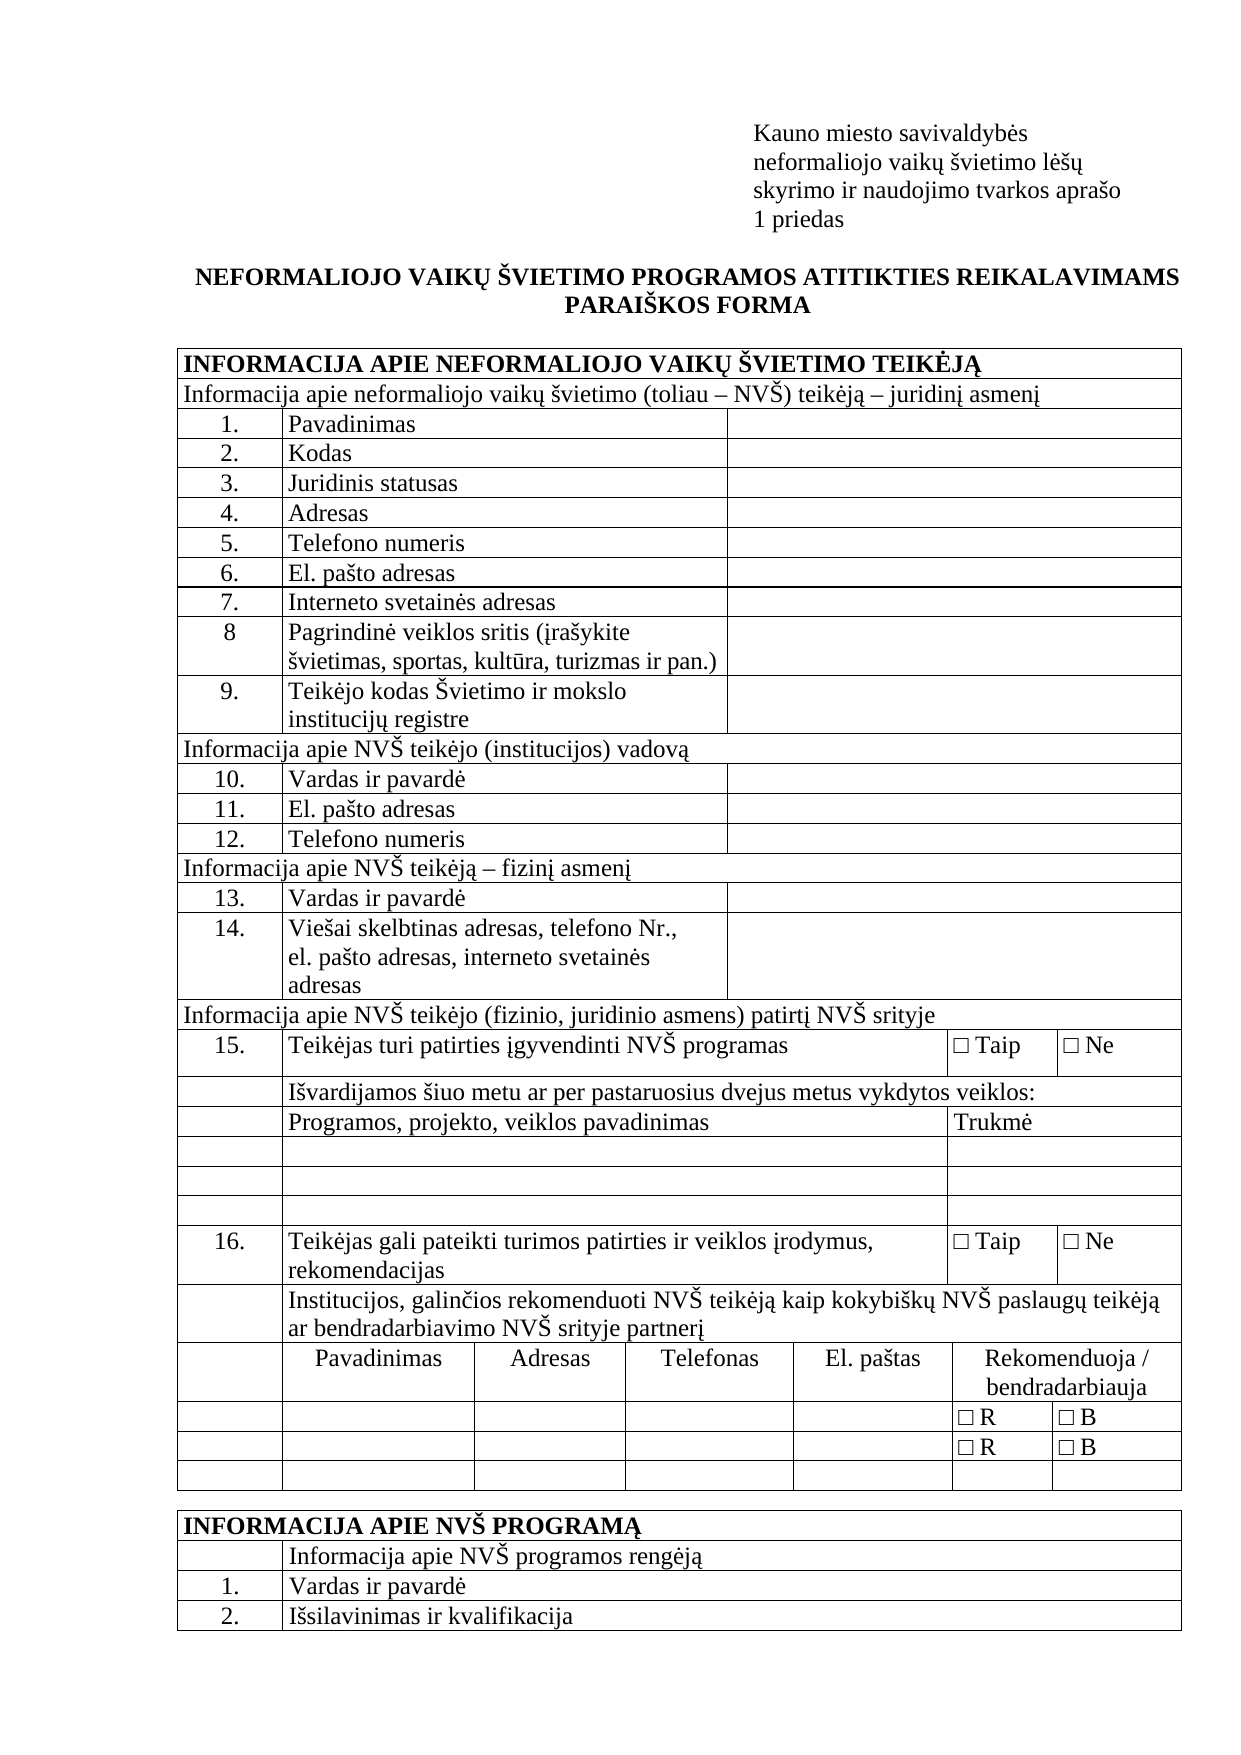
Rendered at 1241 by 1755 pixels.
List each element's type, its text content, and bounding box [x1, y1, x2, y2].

table_cell [283, 1167, 947, 1195]
table_cell Pagrindinė veiklos sritis (įrašykite švietimas, sportas, kultūra, turizmas ir pan.) [283, 617, 727, 675]
table_cell 10. [178, 764, 282, 793]
table_cell 14. [178, 913, 282, 999]
table_cell [794, 1461, 952, 1490]
table_cell Telefono numeris [283, 528, 727, 557]
table_cell □ R [953, 1402, 1052, 1431]
text NEFORMALIOJO VAIKŲ ŠVIETIMO PROGRAMOS ATITIKTIES REIKALAVIMAMS PARAIŠKOS FORMA [177, 262, 1198, 319]
table_cell 1. [178, 1571, 282, 1600]
table_cell [948, 1196, 1181, 1225]
table_cell [728, 468, 1181, 497]
table_cell [728, 764, 1181, 793]
table_cell [953, 1461, 1052, 1490]
table_cell [728, 439, 1181, 467]
table_cell [178, 1077, 282, 1106]
table_cell Juridinis statusas [283, 468, 727, 497]
table_cell 4. [178, 498, 282, 527]
table_cell INFORMACIJA APIE NEFORMALIOJO VAIKŲ ŠVIETIMO TEIKĖJĄ [178, 349, 1181, 378]
table_cell 13. [178, 883, 282, 912]
table_cell [475, 1402, 625, 1431]
table_cell Interneto svetainės adresas [283, 588, 727, 616]
text Kauno miesto savivaldybės [709, 118, 1198, 147]
table_cell [794, 1432, 952, 1460]
table_cell Vardas ir pavardė [283, 1571, 1181, 1600]
table_cell □ Taip [948, 1226, 1057, 1284]
table_cell [728, 498, 1181, 527]
table_cell Informacija apie NVŠ teikėjo (fizinio, juridinio asmens) patirtį NVŠ srityje [178, 1000, 1181, 1029]
table_cell [283, 1432, 474, 1460]
table_cell [178, 1196, 282, 1225]
table_cell Pavadinimas [283, 1343, 474, 1401]
table_cell 2. [178, 439, 282, 467]
table_cell □ Taip [948, 1030, 1057, 1076]
table_cell Informacija apie NVŠ teikėją – fizinį asmenį [178, 854, 1181, 882]
table_cell El. paštas [794, 1343, 952, 1401]
table_header INFORMACIJA APIE NVŠ PROGRAMĄ [178, 1511, 1181, 1540]
table_cell □ R [953, 1432, 1052, 1460]
table_cell Teikėjas turi patirties įgyvendinti NVŠ programas [283, 1030, 947, 1076]
table_cell [475, 1432, 625, 1460]
table_cell 1. [178, 409, 282, 437]
table_cell Telefono numeris [283, 824, 727, 852]
table_cell Pavadinimas [283, 409, 727, 437]
table_cell 2. [178, 1601, 282, 1629]
table_cell El. pašto adresas [283, 794, 727, 823]
table_cell 15. [178, 1030, 282, 1076]
table_cell 12. [178, 824, 282, 852]
table_cell Išsilavinimas ir kvalifikacija [283, 1601, 1181, 1629]
table_cell [178, 1107, 282, 1136]
table_cell Adresas [283, 498, 727, 527]
table_cell 9. [178, 676, 282, 733]
table_cell [626, 1432, 793, 1460]
text neformaliojo vaikų švietimo lėšų [753, 147, 1198, 176]
text 1 priedas [709, 204, 1198, 233]
table_cell [283, 1461, 474, 1490]
table_cell Teikėjas gali pateikti turimos patirties ir veiklos įrodymus, rekomendacijas [283, 1226, 947, 1284]
table_cell [728, 617, 1181, 675]
table_cell [178, 1402, 282, 1431]
table_cell [728, 824, 1181, 852]
table_cell [283, 1137, 947, 1166]
table_cell [728, 528, 1181, 557]
table_cell 11. [178, 794, 282, 823]
table_cell 3. [178, 468, 282, 497]
table_header [177, 319, 282, 348]
table_cell [178, 1461, 282, 1490]
table_cell □ Ne [1058, 1226, 1181, 1284]
table_cell Informacija apie NVŠ programos rengėją [283, 1541, 1181, 1570]
table_cell Institucijos, galinčios rekomenduoti NVŠ teikėją kaip kokybiškų NVŠ paslaugų teikėją ar bendradarbiavimo NVŠ srityje partnerį [283, 1285, 1181, 1342]
table_cell Adresas [475, 1343, 625, 1401]
table_cell Vardas ir pavardė [283, 764, 727, 793]
table_cell 16. [178, 1226, 282, 1284]
table_cell [178, 1541, 282, 1570]
table_cell [178, 1343, 282, 1401]
table_cell [178, 1432, 282, 1460]
table_cell □ B [1053, 1432, 1181, 1460]
table_cell Rekomenduoja / bendradarbiauja [953, 1343, 1181, 1401]
table_cell Išvardijamos šiuo metu ar per pastaruosius dvejus metus vykdytos veiklos: [283, 1077, 1181, 1106]
table_cell [626, 1402, 793, 1431]
table_cell Viešai skelbtinas adresas, telefono Nr., el. pašto adresas, interneto svetainės adresas [283, 913, 727, 999]
table_cell 6. [178, 558, 282, 586]
table_cell [728, 913, 1181, 999]
table_cell [626, 1461, 793, 1490]
table_cell [1053, 1461, 1181, 1490]
table_cell [728, 558, 1181, 586]
table_cell [948, 1137, 1181, 1166]
table_cell [728, 588, 1181, 616]
table_cell Teikėjo kodas Švietimo ir mokslo institucijų registre [283, 676, 727, 733]
table_cell [948, 1167, 1181, 1195]
table_cell □ Ne [1058, 1030, 1181, 1076]
table_cell [794, 1402, 952, 1431]
table_cell Kodas [283, 439, 727, 467]
table_cell Trukmė [948, 1107, 1181, 1136]
table_cell [178, 1285, 282, 1342]
table_cell [178, 1137, 282, 1166]
table_cell Programos, projekto, veiklos pavadinimas [283, 1107, 947, 1136]
table_header [282, 319, 1181, 348]
table_cell 8 [178, 617, 282, 675]
table_cell El. pašto adresas [283, 558, 727, 586]
table_cell [728, 676, 1181, 733]
table_cell [728, 883, 1181, 912]
text skyrimo ir naudojimo tvarkos aprašo [753, 176, 1198, 204]
table_cell [283, 1196, 947, 1225]
table_cell Vardas ir pavardė [283, 883, 727, 912]
table_cell Informacija apie neformaliojo vaikų švietimo (toliau – NVŠ) teikėją – juridinį asmenį [178, 379, 1181, 408]
table_cell 5. [178, 528, 282, 557]
table_cell [283, 1402, 474, 1431]
table_cell [728, 409, 1181, 437]
table_cell Informacija apie NVŠ teikėjo (institucijos) vadovą [178, 734, 1181, 763]
table_cell [475, 1461, 625, 1490]
table_cell Telefonas [626, 1343, 793, 1401]
table_cell □ B [1053, 1402, 1181, 1431]
table_cell [178, 1167, 282, 1195]
table_cell 7. [178, 588, 282, 616]
table_cell [728, 794, 1181, 823]
